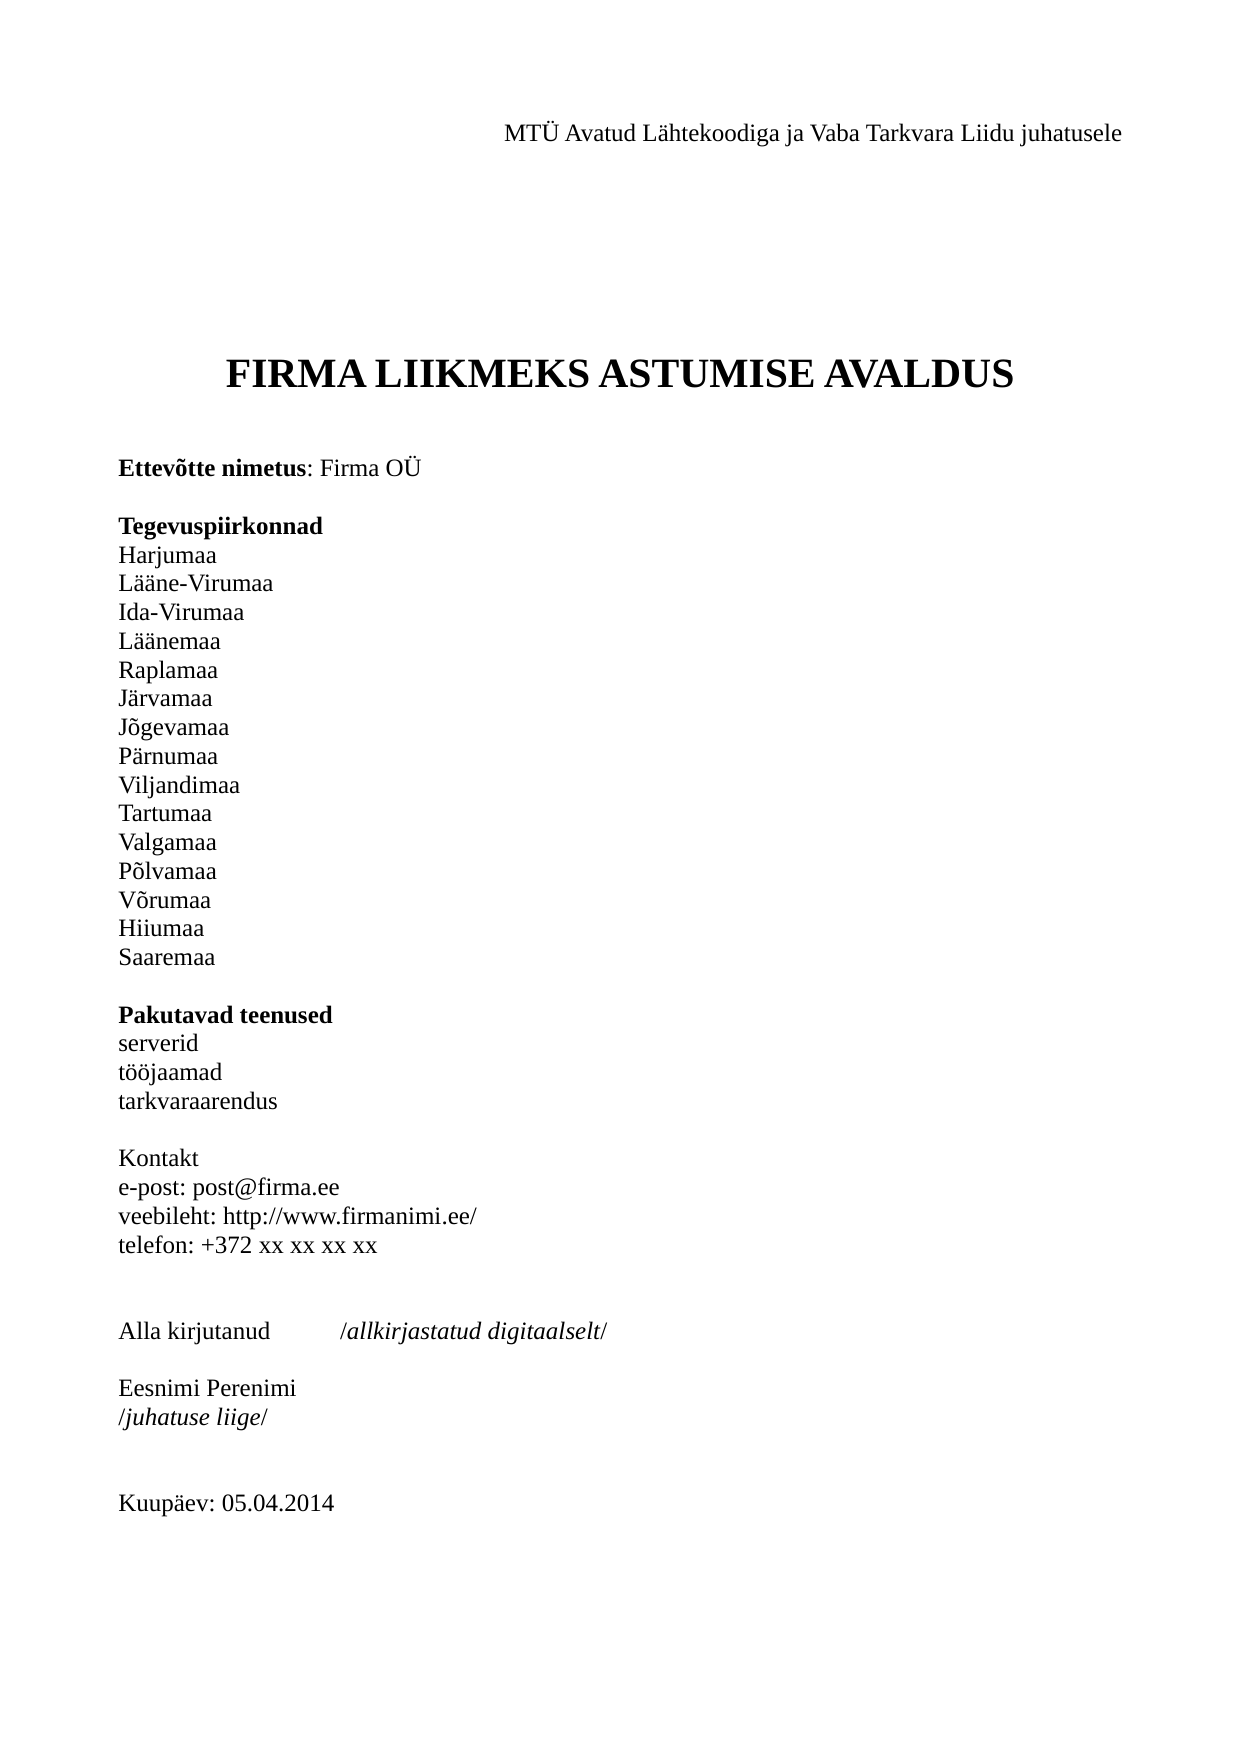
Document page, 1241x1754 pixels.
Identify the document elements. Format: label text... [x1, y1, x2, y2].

text Harjumaa Lääne-Virumaa Ida-Virumaa Läänemaa Raplamaa Järvamaa Jõgevamaa Pärnumaa Viljandimaa Tartumaa Valgamaa Põlvamaa Võrumaa Hiiumaa Saaremaa [118, 540, 1122, 971]
text Kontakt [118, 1143, 1122, 1172]
text Pakutavad teenused [118, 1000, 1122, 1028]
text Kuupäev: 05.04.2014 [118, 1488, 1122, 1517]
text veebileht: http://www.firmanimi.ee/ [118, 1201, 1122, 1230]
text MTÜ Avatud Lähtekoodiga ja Vaba Tarkvara Liidu juhatusele [118, 118, 1122, 147]
text e-post: post@firma.ee [118, 1172, 1122, 1201]
text telefon: +372 xx xx xx xx [118, 1230, 1122, 1258]
text Alla kirjutanud /allkirjastatud digitaalselt/ [118, 1316, 1122, 1345]
text /juhatuse liige/ [118, 1402, 1122, 1431]
text FIRMA LIIKMEKS ASTUMISE AVALDUS [118, 348, 1122, 396]
text Tegevuspiirkonnad [118, 511, 1122, 540]
text serverid tööjaamad tarkvaraarendus [118, 1028, 1122, 1115]
text Eesnimi Perenimi [118, 1373, 1122, 1402]
text Ettevõtte nimetus: Firma OÜ [118, 453, 1122, 482]
